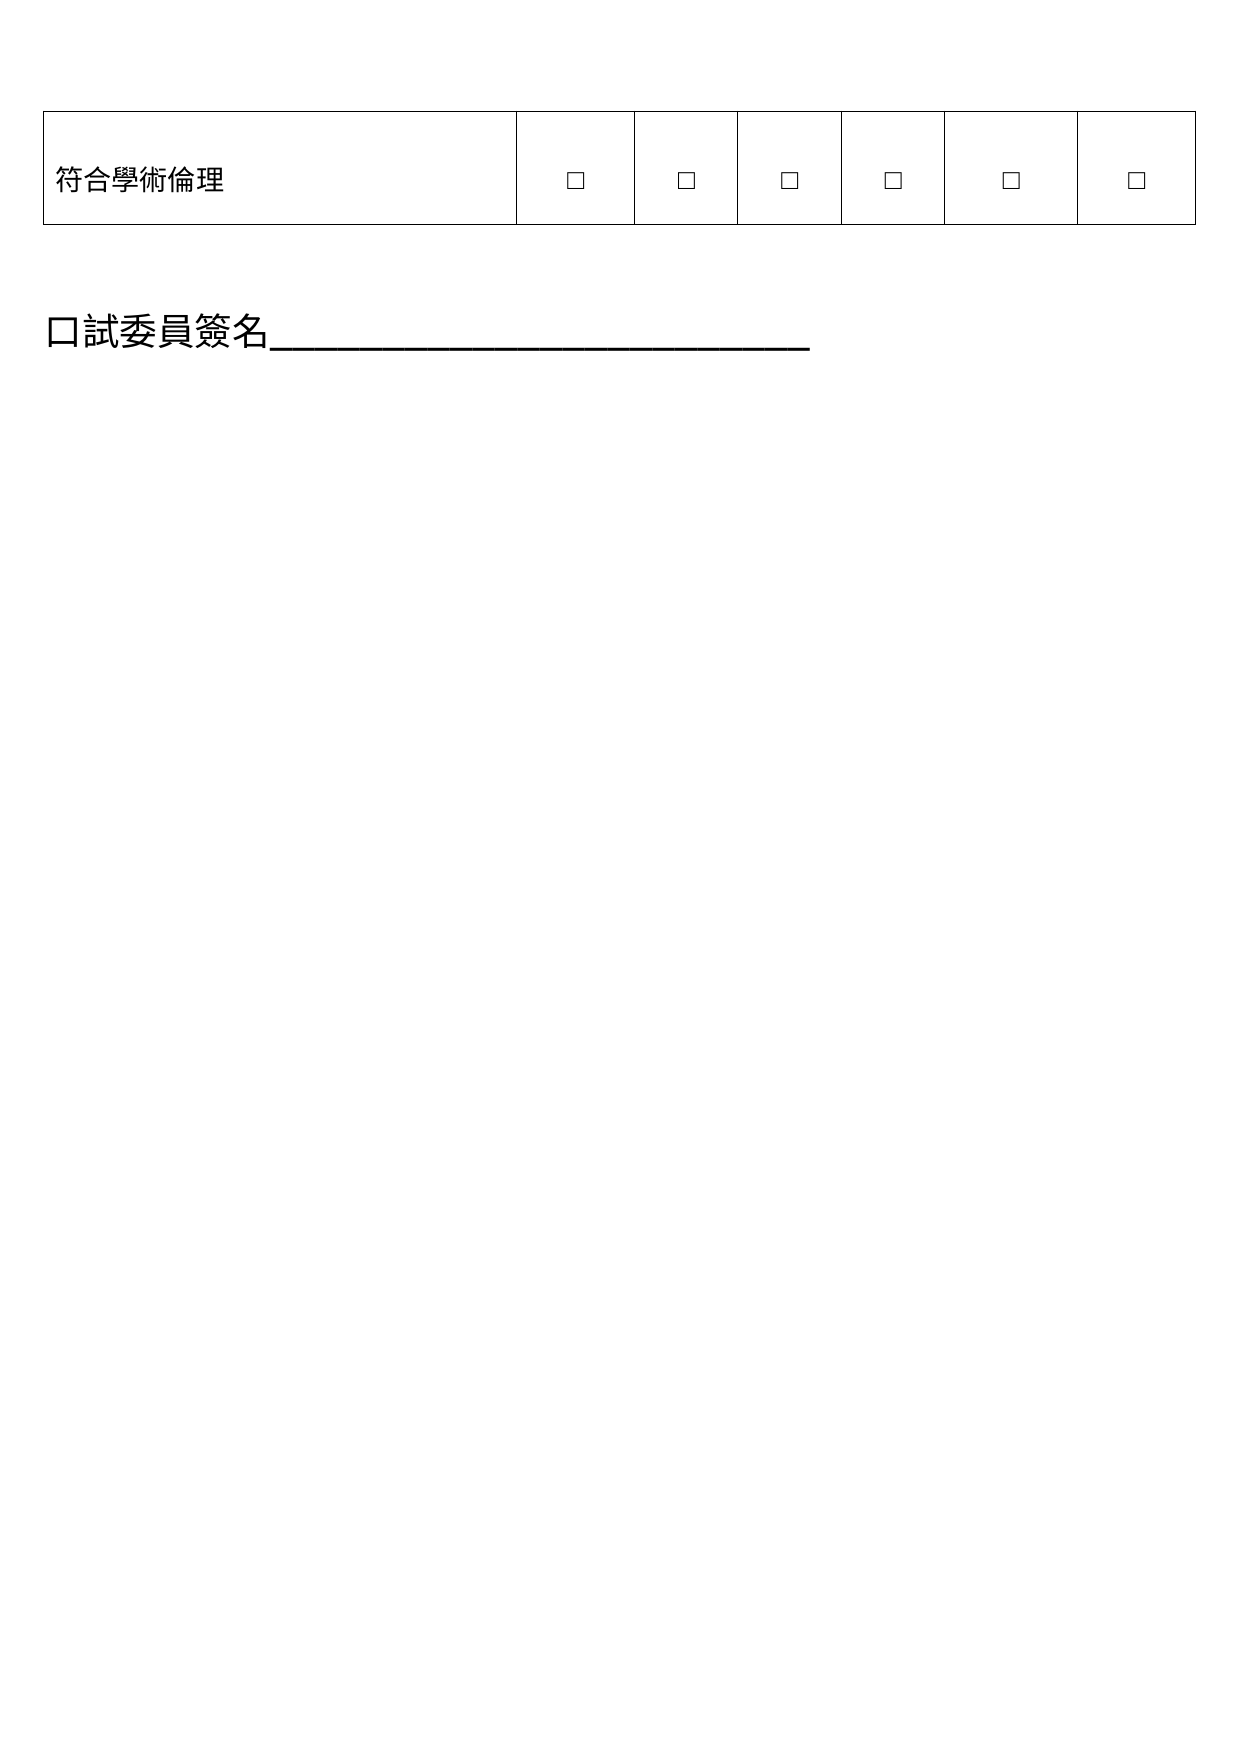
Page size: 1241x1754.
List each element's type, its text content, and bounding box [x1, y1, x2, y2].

table_cell □ [738, 112, 841, 224]
table_cell □ [635, 112, 737, 224]
text 口試委員簽名________________________ [44, 288, 1137, 350]
table_cell □ [945, 112, 1077, 224]
table_cell □ [517, 112, 634, 224]
table_cell 符合學術倫理 [44, 112, 516, 224]
table_cell □ [1078, 112, 1195, 224]
table_cell □ [842, 112, 944, 224]
